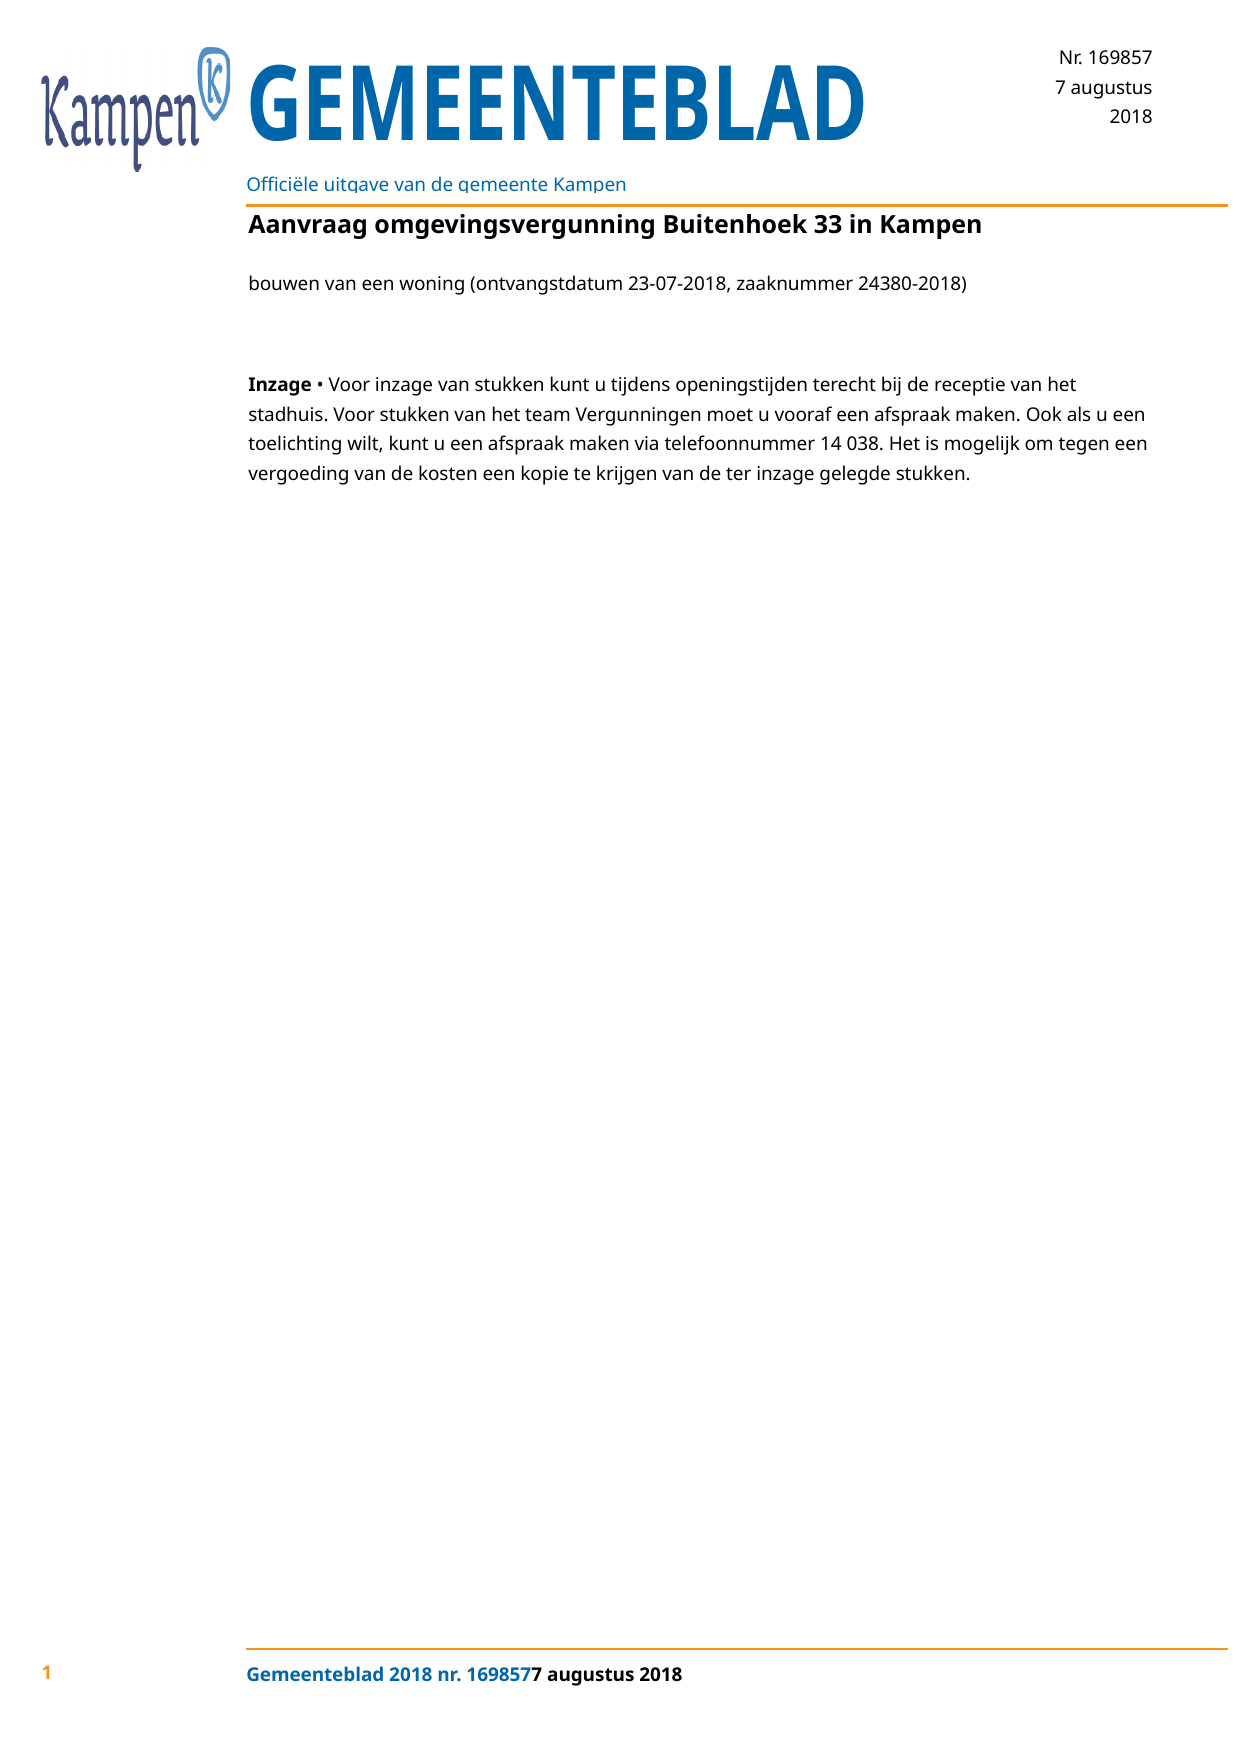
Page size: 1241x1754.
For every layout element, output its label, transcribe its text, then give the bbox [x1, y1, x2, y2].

text bouwen van een woning (ontvangstdatum 23-07-2018, zaaknummer 24380-2018) [248, 270, 1152, 296]
text Aanvraag omgevingsvergunning Buitenhoek 33 in Kampen [248, 207, 1152, 241]
text Inzage • Voor inzage van stukken kunt u tijdens openingstijden terecht bij de receptie van het stadhuis. Voor stukken van het team Vergunningen moet u vooraf een afspraak maken. Ook als u een toelichting wilt, kunt u een afspraak maken via telefoonnummer 14 038. Het is mogelijk om tegen een vergoeding van de kosten een kopie te krijgen van de ter inzage gelegde stukken. [248, 371, 1152, 486]
picture [41, 47, 231, 172]
